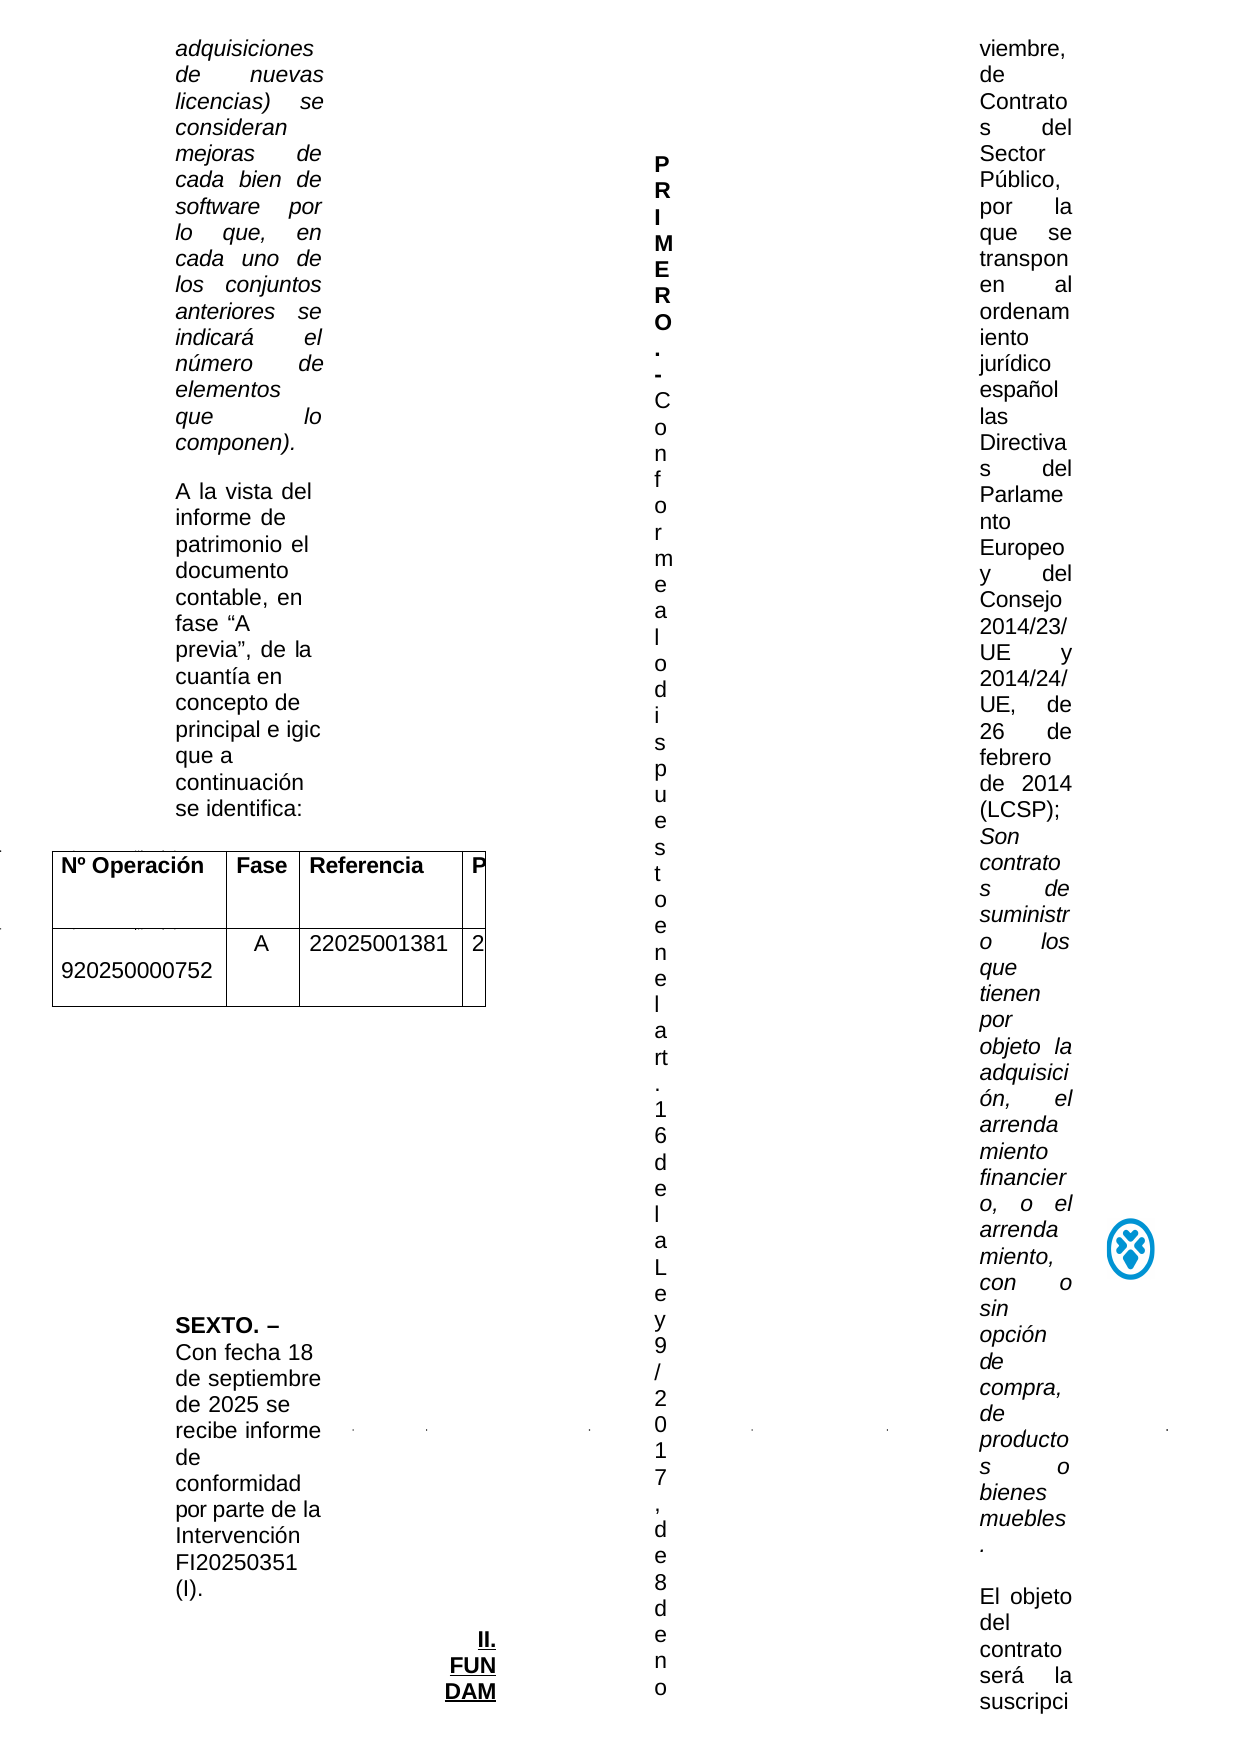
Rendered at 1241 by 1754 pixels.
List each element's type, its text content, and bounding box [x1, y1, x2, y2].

table_header Proyecto [463, 852, 485, 928]
table_cell A [227, 929, 299, 1006]
text PRIMERO. - Conforme a lo dispuesto en el art. 16 de la Ley 9/2017, de 8 de noviembre, de Contratos del Sector Público, por la que se transponen al ordenamiento jurídico español las Directivas del Parlamento Europeo y del Consejo 2014/23/UE y 2014/24/UE, de 26 de febrero de 2014 (LCSP); Son contratos de suministro los que tienen por objeto la adquisición, el arrendamiento financiero, o el arrendamiento, con o sin opción de compra, de productos o bienes muebles. [654, 152, 668, 1701]
text II. FUNDAMENTOS JURÍDICOS [782, 36, 820, 87]
table_cell 22025001381 [300, 929, 462, 1006]
text PRIMERO. - Conforme a lo dispuesto en el art. 16 de la Ley 9/2017, de 8 de noviembre, de Contratos del Sector Público, por la que se transponen al ordenamiento jurídico español las Directivas del Parlamento Europeo y del Consejo 2014/23/UE y 2014/24/UE, de 26 de febrero de 2014 (LCSP); Son contratos de suministro los que tienen por objeto la adquisición, el arrendamiento financiero, o el arrendamiento, con o sin opción de compra, de productos o bienes muebles. [979, 36, 1072, 1558]
table_cell 2025/2/68/2/1 [463, 929, 485, 1006]
table_cell 920250000752 [53, 929, 226, 1006]
text SEGUNDO: Teniendo en cuenta la naturaleza de estos bienes tras consultar y verificar qué es cada uno de ellos, así como lo establecido en el Tomo I del Manual de Normas y Procedimientos, donde se recogen las distintas clasificaciones, se plantea la clasificación 4.0.03.03 SOFTWARE (Constituye un bien físico independiente cada conjunto de licencias de software que se adquieren independientemente a los equipos, como por ejemplo, software estándar (no inherente a los equipos informáticos), software de base (sistemas operativos) software a medida. Las ampliaciones que se realicen sobre el software (como las adquisiciones de nuevas licencias) se consideran mejoras de cada bien de software por lo que, en cada uno de los conjuntos anteriores se indicará el número de elementos que lo componen). [175, 36, 324, 456]
text El objeto del contrato será la suscripci [979, 1583, 1072, 1715]
text A la vista del informe de patrimonio el documento contable, en fase “A previa”, de la cuantía en concepto de principal e igic que a continuación se identifica: [175, 478, 324, 822]
table_header Fase [227, 852, 299, 928]
text SEXTO. – Con fecha 18 de septiembre de 2025 se recibe informe de conformidad por parte de la Intervención FI20250351 (I). [175, 1313, 324, 1602]
table_header Nº Operación [53, 852, 226, 928]
table_header Referencia [300, 852, 462, 928]
text II. FUNDAMENTOS JURÍDICOS [437, 1627, 485, 1704]
